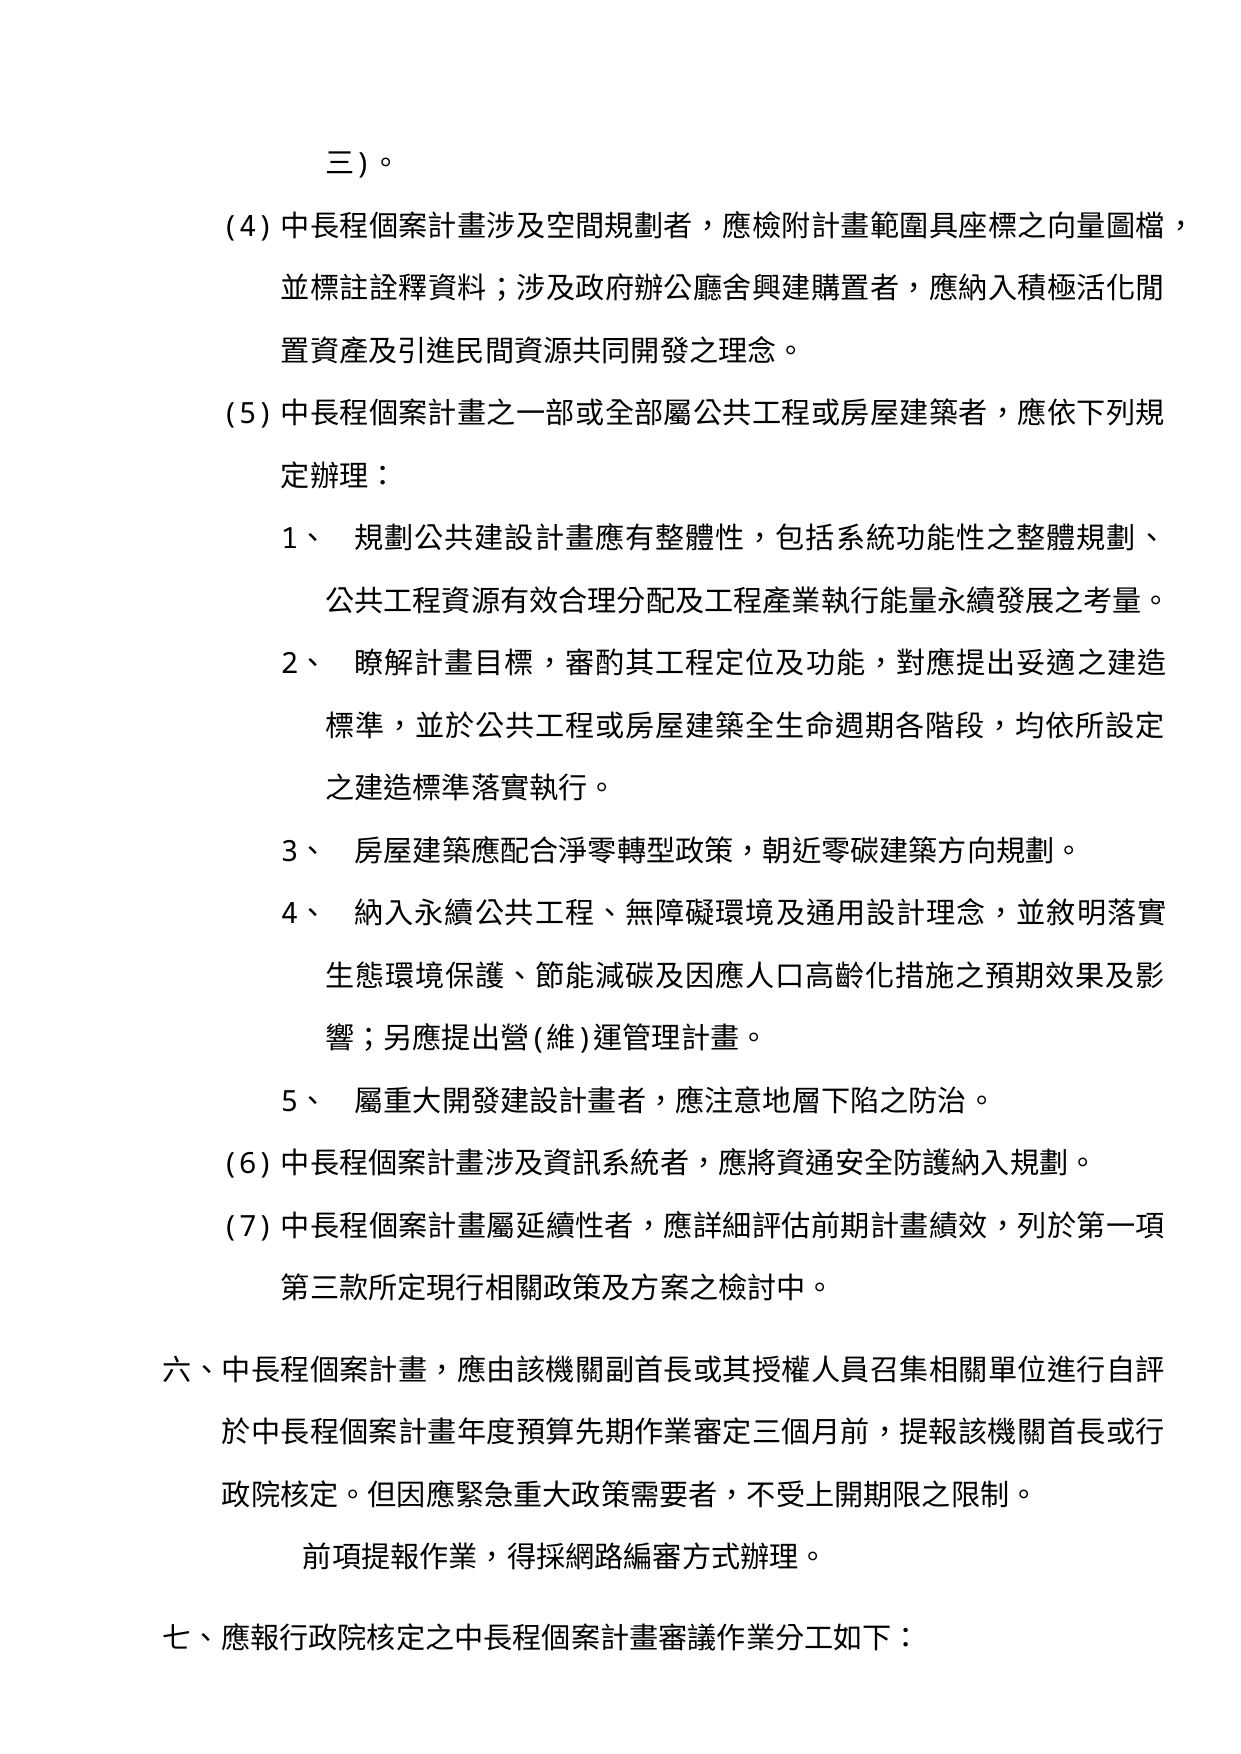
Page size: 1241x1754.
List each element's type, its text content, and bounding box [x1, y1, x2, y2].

list 中長程個案計畫涉及空間規劃者，應檢附計畫範圍具座標之向量圖檔，並標註詮釋資料；涉及政府辦公廳舍興建購置者，應納入積極活化閒置資產及引進民間資源共同開發之理念。 [221, 182, 1167, 369]
text 七、應報行政院核定之中長程個案計畫審議作業分工如下： [162, 1594, 1167, 1657]
list 規劃公共建設計畫應有整體性，包括系統功能性之整體規劃、公共工程資源有效合理分配及工程產業執行能量永續發展之考量。 [281, 494, 1167, 619]
list 瞭解計畫目標，審酌其工程定位及功能，對應提出妥適之建造標準，並於公共工程或房屋建築全生命週期各階段，均依所設定之建造標準落實執行。 [281, 619, 1167, 807]
list 中長程個案計畫之一部或全部屬公共工程或房屋建築者，應依下列規定辦理： [221, 369, 1167, 494]
list 中長程個案計畫屬延續性者，應詳細評估前期計畫績效，列於第一項第三款所定現行相關政策及方案之檢討中。 [221, 1182, 1167, 1307]
list 中長程個案計畫涉及資訊系統者，應將資通安全防護納入規劃。 [221, 1119, 1167, 1182]
text 前項提報作業，得採網路編審方式辦理。 [163, 1513, 1167, 1576]
list 覈實填報中長程個案計畫淨零轉型通案自評檢核表(如附表三)。 [281, 119, 1167, 182]
list 屬重大開發建設計畫者，應注意地層下陷之防治。 [281, 1057, 1167, 1119]
list 房屋建築應配合淨零轉型政策，朝近零碳建築方向規劃。 [281, 807, 1167, 869]
list 納入永續公共工程、無障礙環境及通用設計理念，並敘明落實生態環境保護、節能減碳及因應人口高齡化措施之預期效果及影響；另應提出營(維)運管理計畫。 [281, 869, 1167, 1057]
text 六、中長程個案計畫，應由該機關副首長或其授權人員召集相關單位進行自評，於中長程個案計畫年度預算先期作業審定三個月前，提報該機關首長或行政院核定。但因應緊急重大政策需要者，不受上開期限之限制。 [163, 1326, 1167, 1513]
